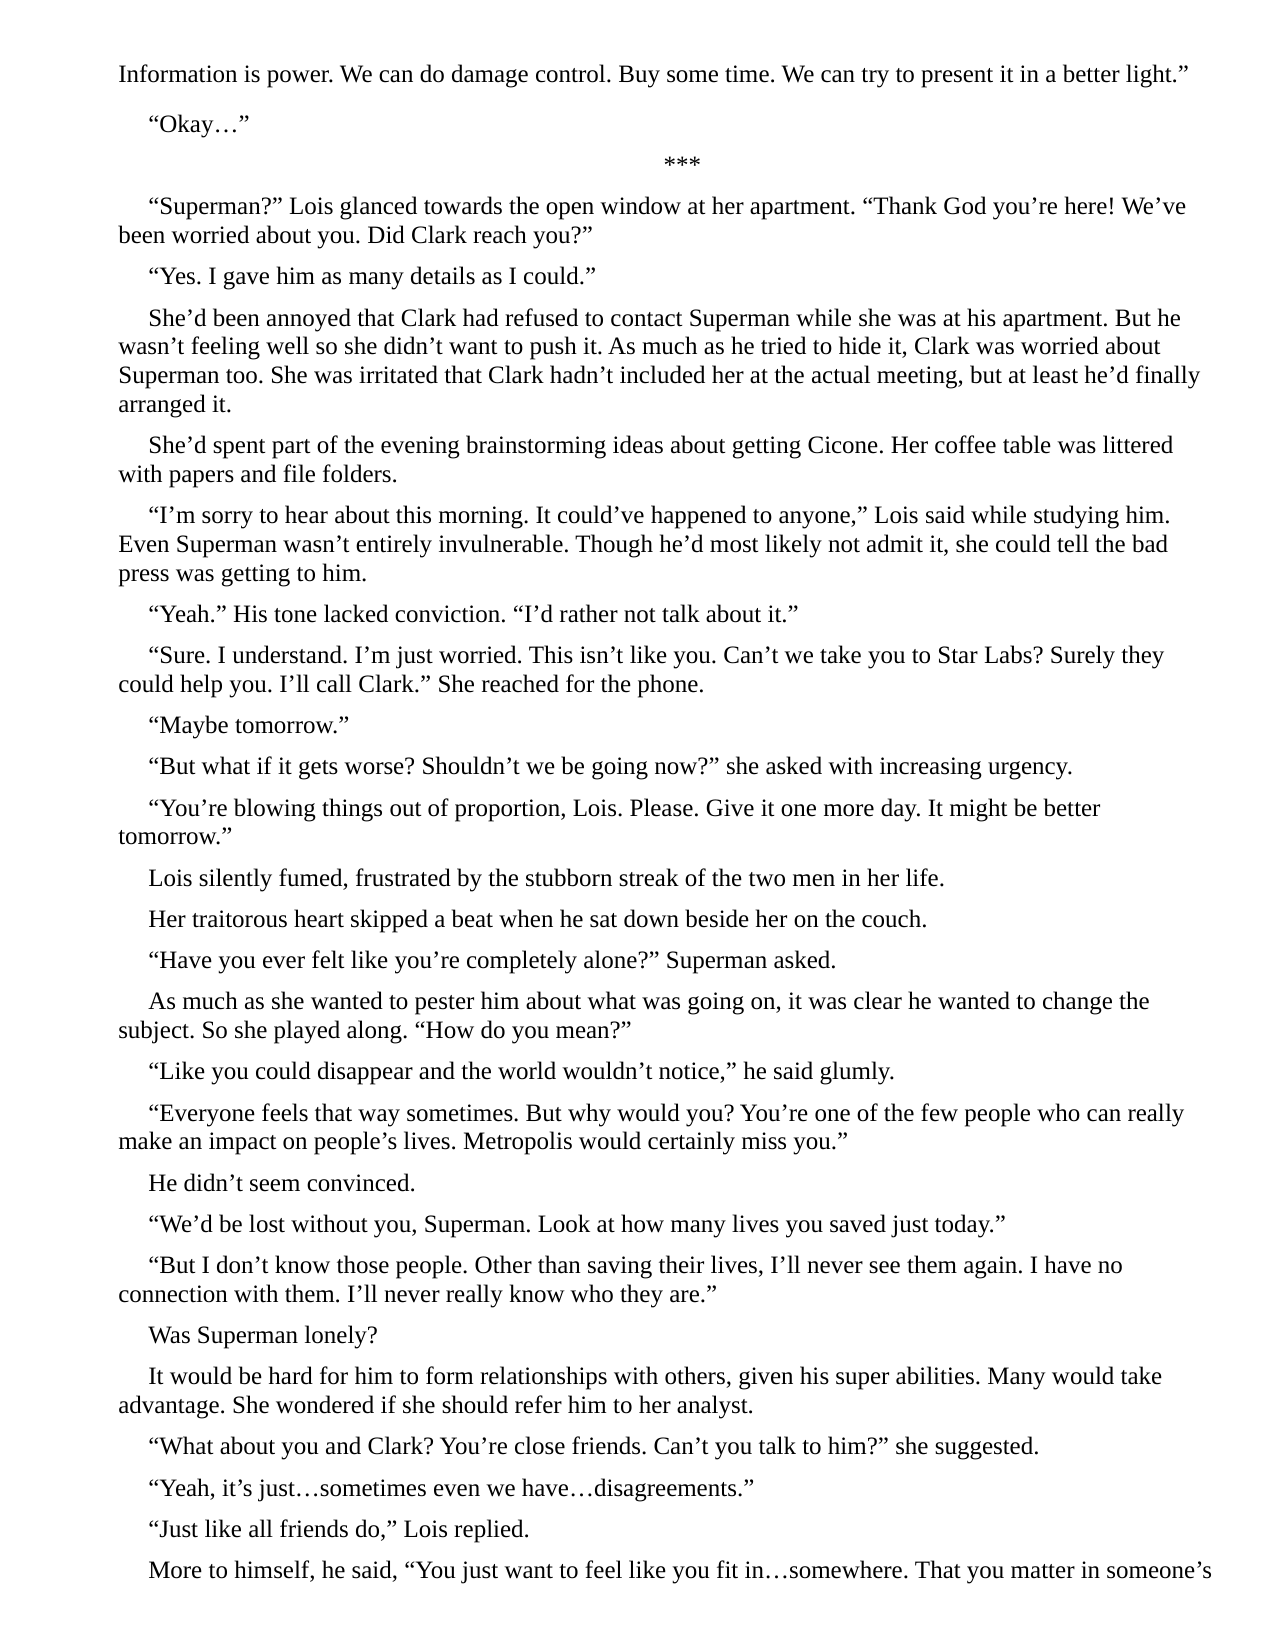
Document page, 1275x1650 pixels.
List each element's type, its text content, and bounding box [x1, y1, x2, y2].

text “Everyone feels that way sometimes. But why would you? You’re one of the few people who can really make an impact on people’s lives. Metropolis would certainly miss you.” [118, 1098, 1216, 1155]
text More to himself, he said, “You just want to feel like you fit in…somewhere. That you matter in someone’s [118, 1555, 1216, 1584]
text “You’re blowing things out of proportion, Lois. Please. Give it one more day. It might be better tomorrow.” [118, 793, 1216, 850]
text “Yeah.” His tone lacked conviction. “I’d rather not talk about it.” [118, 599, 1216, 628]
text She’d been annoyed that Clark had refused to contact Superman while she was at his apartment. But he wasn’t feeling well so she didn’t want to push it. As much as he tried to hide it, Clark was worried about Superman too. She was irritated that Clark hadn’t included her at the actual meeting, but at least he’d finally arranged it. [118, 303, 1216, 418]
text “Yes. I gave him as many details as I could.” [118, 261, 1216, 290]
text Her traitorous heart skipped a beat when he sat down beside her on the couch. [118, 904, 1216, 933]
text “Sure. I understand. I’m just worried. This isn’t like you. Can’t we take you to Star Labs? Surely they could help you. I’ll call Clark.” She reached for the phone. [118, 640, 1216, 698]
text “Yeah, it’s just…sometimes even we have…disagreements.” [118, 1473, 1216, 1501]
text Was Superman lonely? [118, 1320, 1216, 1349]
text As much as she wanted to pester him about what was going on, it was clear he wanted to change the subject. So she played along. “How do you mean?” [118, 986, 1216, 1044]
text *** [118, 150, 1216, 179]
text Lois silently fumed, frustrated by the stubborn streak of the two men in her life. [118, 863, 1216, 891]
text Information is power. We can do damage control. Buy some time. We can try to present it in a better light.” [118, 59, 1216, 88]
text “Maybe tomorrow.” [118, 710, 1216, 739]
text “But I don’t know those people. Other than saving their lives, I’ll never see them again. I have no connection with them. I’ll never really know who they are.” [118, 1250, 1216, 1308]
text “Have you ever felt like you’re completely alone?” Superman asked. [118, 945, 1216, 974]
text It would be hard for him to form relationships with others, given his super abilities. Many would take advantage. She wondered if she should refer him to her analyst. [118, 1361, 1216, 1419]
text “Like you could disappear and the world wouldn’t notice,” he said glumly. [118, 1056, 1216, 1085]
text “Just like all friends do,” Lois replied. [118, 1514, 1216, 1543]
text “What about you and Clark? You’re close friends. Can’t you talk to him?” she suggested. [118, 1431, 1216, 1460]
text He didn’t seem convinced. [118, 1168, 1216, 1196]
text “But what if it gets worse? Shouldn’t we be going now?” she asked with increasing urgency. [118, 751, 1216, 780]
text She’d spent part of the evening brainstorming ideas about getting Cicone. Her coffee table was littered with papers and file folders. [118, 430, 1216, 488]
text “Superman?” Lois glanced towards the open window at her apartment. “Thank God you’re here! We’ve been worried about you. Did Clark reach you?” [118, 191, 1216, 249]
text “We’d be lost without you, Superman. Look at how many lives you saved just today.” [118, 1209, 1216, 1238]
text “I’m sorry to hear about this morning. It could’ve happened to anyone,” Lois said while studying him. Even Superman wasn’t entirely invulnerable. Though he’d most likely not admit it, she could tell the bad press was getting to him. [118, 500, 1216, 586]
text “Okay…” [118, 109, 1216, 138]
